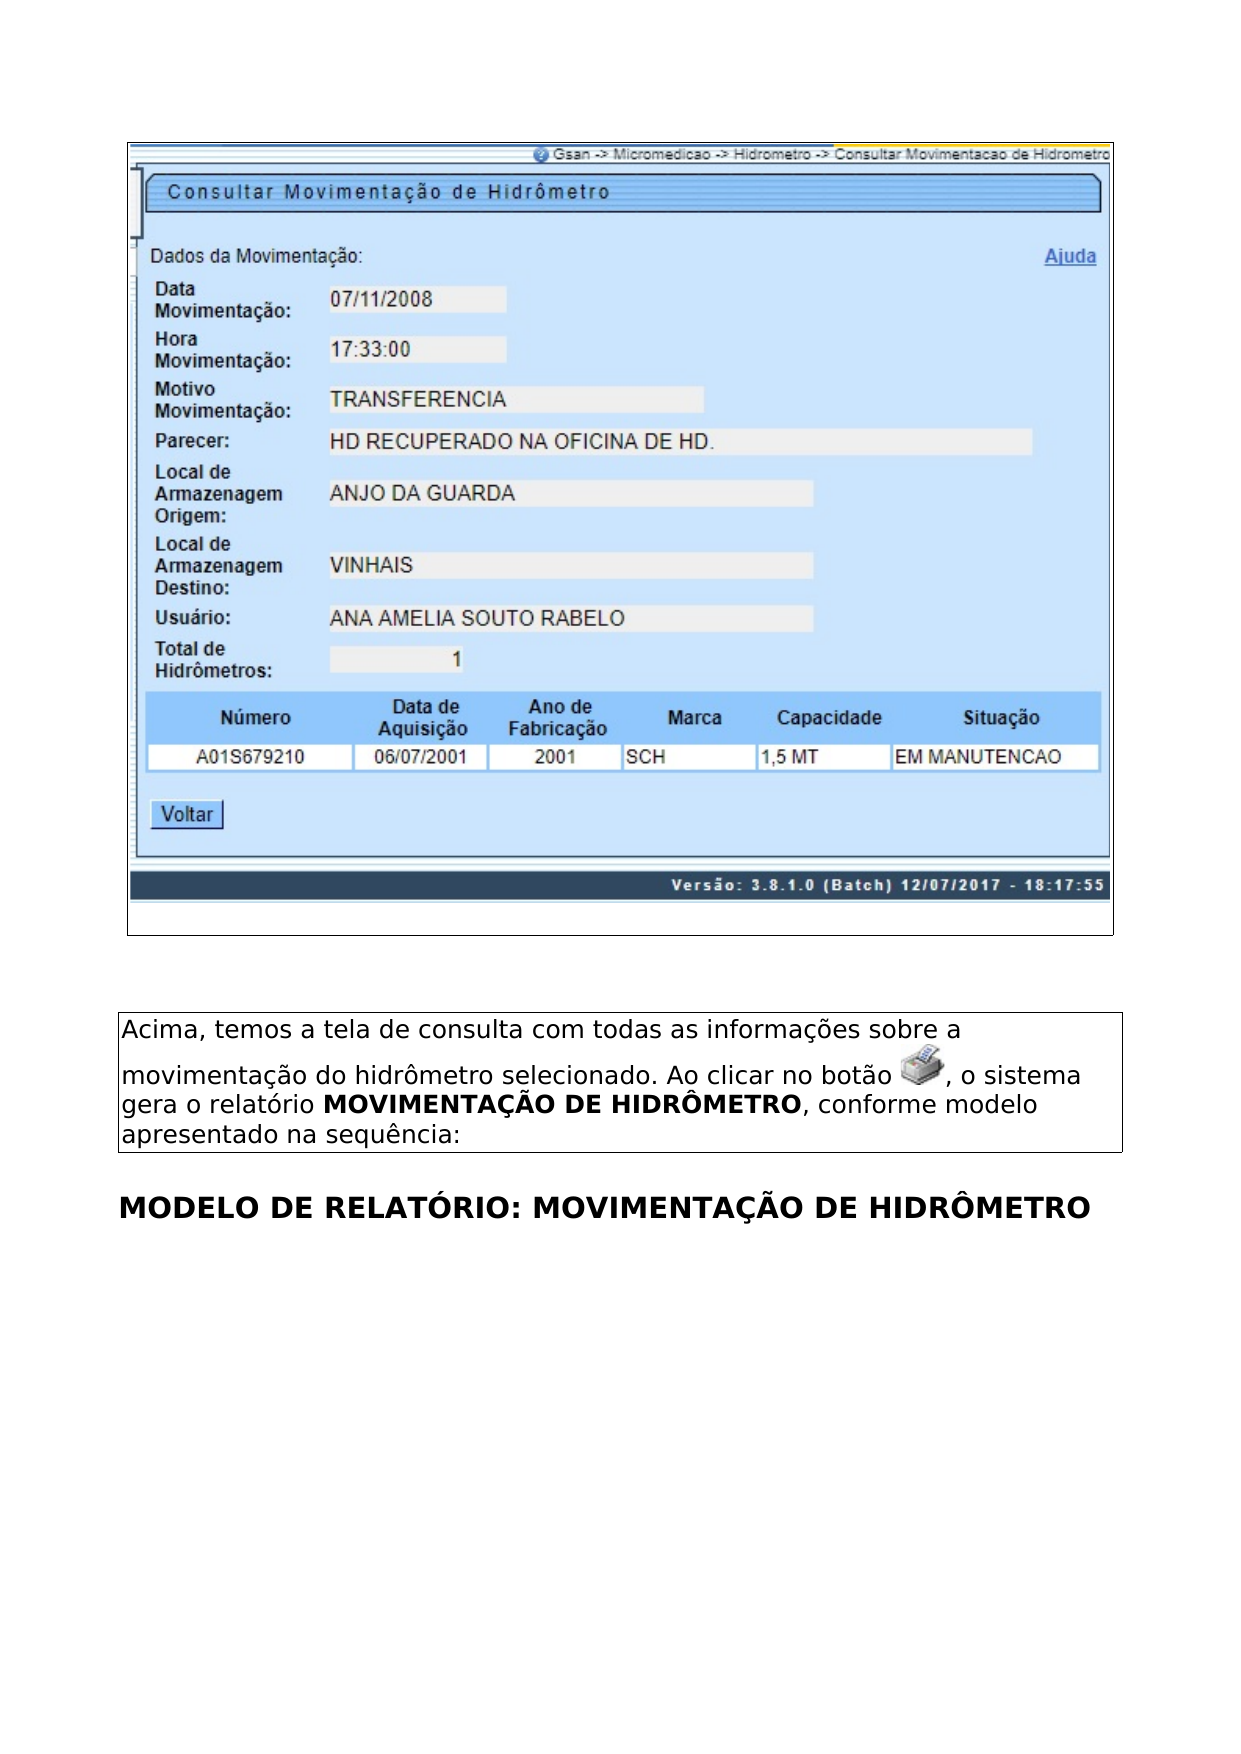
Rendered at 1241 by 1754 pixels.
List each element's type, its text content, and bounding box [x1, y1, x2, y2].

subtitle MODELO DE RELATÓRIO: MOVIMENTAÇÃO DE HIDRÔMETRO [118, 1192, 1122, 1226]
table_header Acima, temos a tela de consulta com todas as informações sobre a movimentação do hidrômetro selecionado. Ao clicar no botão , o sistema gera o relatório MOVIMENTAÇÃO DE HIDRÔMETRO, conforme modelo apresentado na sequência: [119, 1013, 1122, 1152]
table_header [128, 143, 1113, 935]
picture [130, 144, 1110, 903]
picture [900, 1044, 945, 1085]
